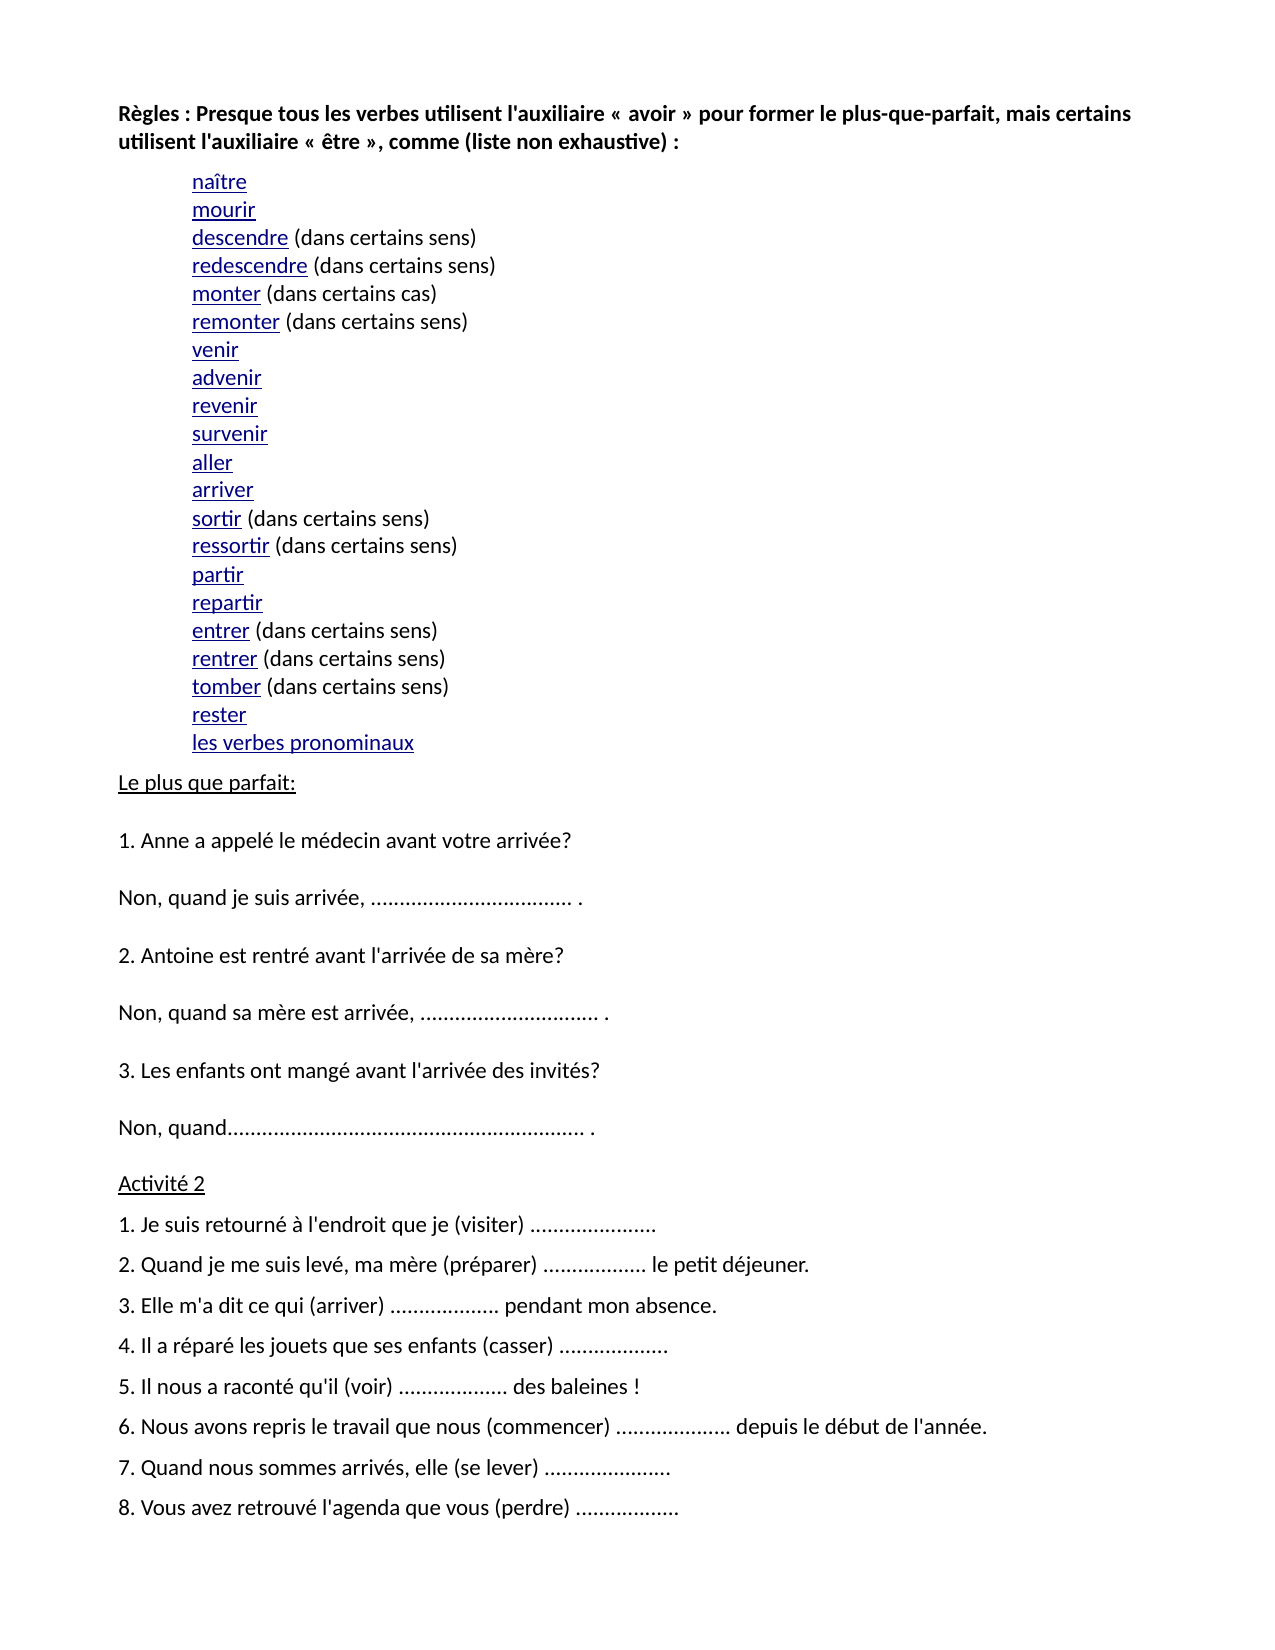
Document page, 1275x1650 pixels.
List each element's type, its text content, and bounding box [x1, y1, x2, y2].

text rentrer (dans certains sens) [192, 644, 1157, 672]
text 3. Elle m'a dit ce qui (arriver) ................... pendant mon absence. [118, 1291, 1157, 1319]
subtitle Règles : Presque tous les verbes utilisent l'auxiliaire « avoir » pour former le plus-que-parfait, mais certains utilisent l'auxiliaire « être », comme (liste non exhaustive) : [118, 99, 1157, 155]
text 4. Il a réparé les jouets que ses enfants (casser) ................... [118, 1331, 1157, 1359]
text Non, quand je suis arrivée, ................................... . [118, 883, 1157, 911]
text repartir [192, 588, 1157, 616]
text naître [192, 167, 1157, 195]
text sortir (dans certains sens) [192, 504, 1157, 532]
text partir [192, 560, 1157, 588]
text 6. Nous avons repris le travail que nous (commencer) .................... depuis le début de l'année. [118, 1412, 1157, 1441]
text 2. Quand je me suis levé, ma mère (préparer) .................. le petit déjeuner. [118, 1250, 1157, 1278]
text survenir [192, 419, 1157, 448]
text Le plus que parfait: [118, 768, 1157, 796]
text revenir [192, 392, 1157, 419]
text aller [192, 448, 1157, 476]
text rester [192, 700, 1157, 728]
text les verbes pronominaux [192, 728, 1157, 756]
text monter (dans certains cas) [192, 279, 1157, 307]
text 3. Les enfants ont mangé avant l'arrivée des invités? [118, 1056, 1157, 1084]
text 7. Quand nous sommes arrivés, elle (se lever) ...................... [118, 1453, 1157, 1481]
text venir [192, 336, 1157, 363]
text advenir [192, 363, 1157, 392]
text ressortir (dans certains sens) [192, 532, 1157, 560]
text arriver [192, 476, 1157, 504]
text mourir [192, 195, 1157, 223]
text 2. Antoine est rentré avant l'arrivée de sa mère? [118, 941, 1157, 969]
text 1. Je suis retourné à l'endroit que je (visiter) ...................... [118, 1210, 1157, 1238]
text remonter (dans certains sens) [192, 307, 1157, 336]
text 1. Anne a appelé le médecin avant votre arrivée? [118, 826, 1157, 854]
text Non, quand.............................................................. . [118, 1113, 1157, 1141]
text 8. Vous avez retrouvé l'agenda que vous (perdre) .................. [118, 1493, 1157, 1522]
text Non, quand sa mère est arrivée, ............................... . [118, 998, 1157, 1026]
text Activité 2 [118, 1169, 1157, 1197]
text entrer (dans certains sens) [192, 616, 1157, 644]
text tomber (dans certains sens) [192, 672, 1157, 700]
text 5. Il nous a raconté qu'il (voir) ................... des baleines ! [118, 1372, 1157, 1400]
text redescendre (dans certains sens) [192, 251, 1157, 279]
text descendre (dans certains sens) [192, 223, 1157, 251]
